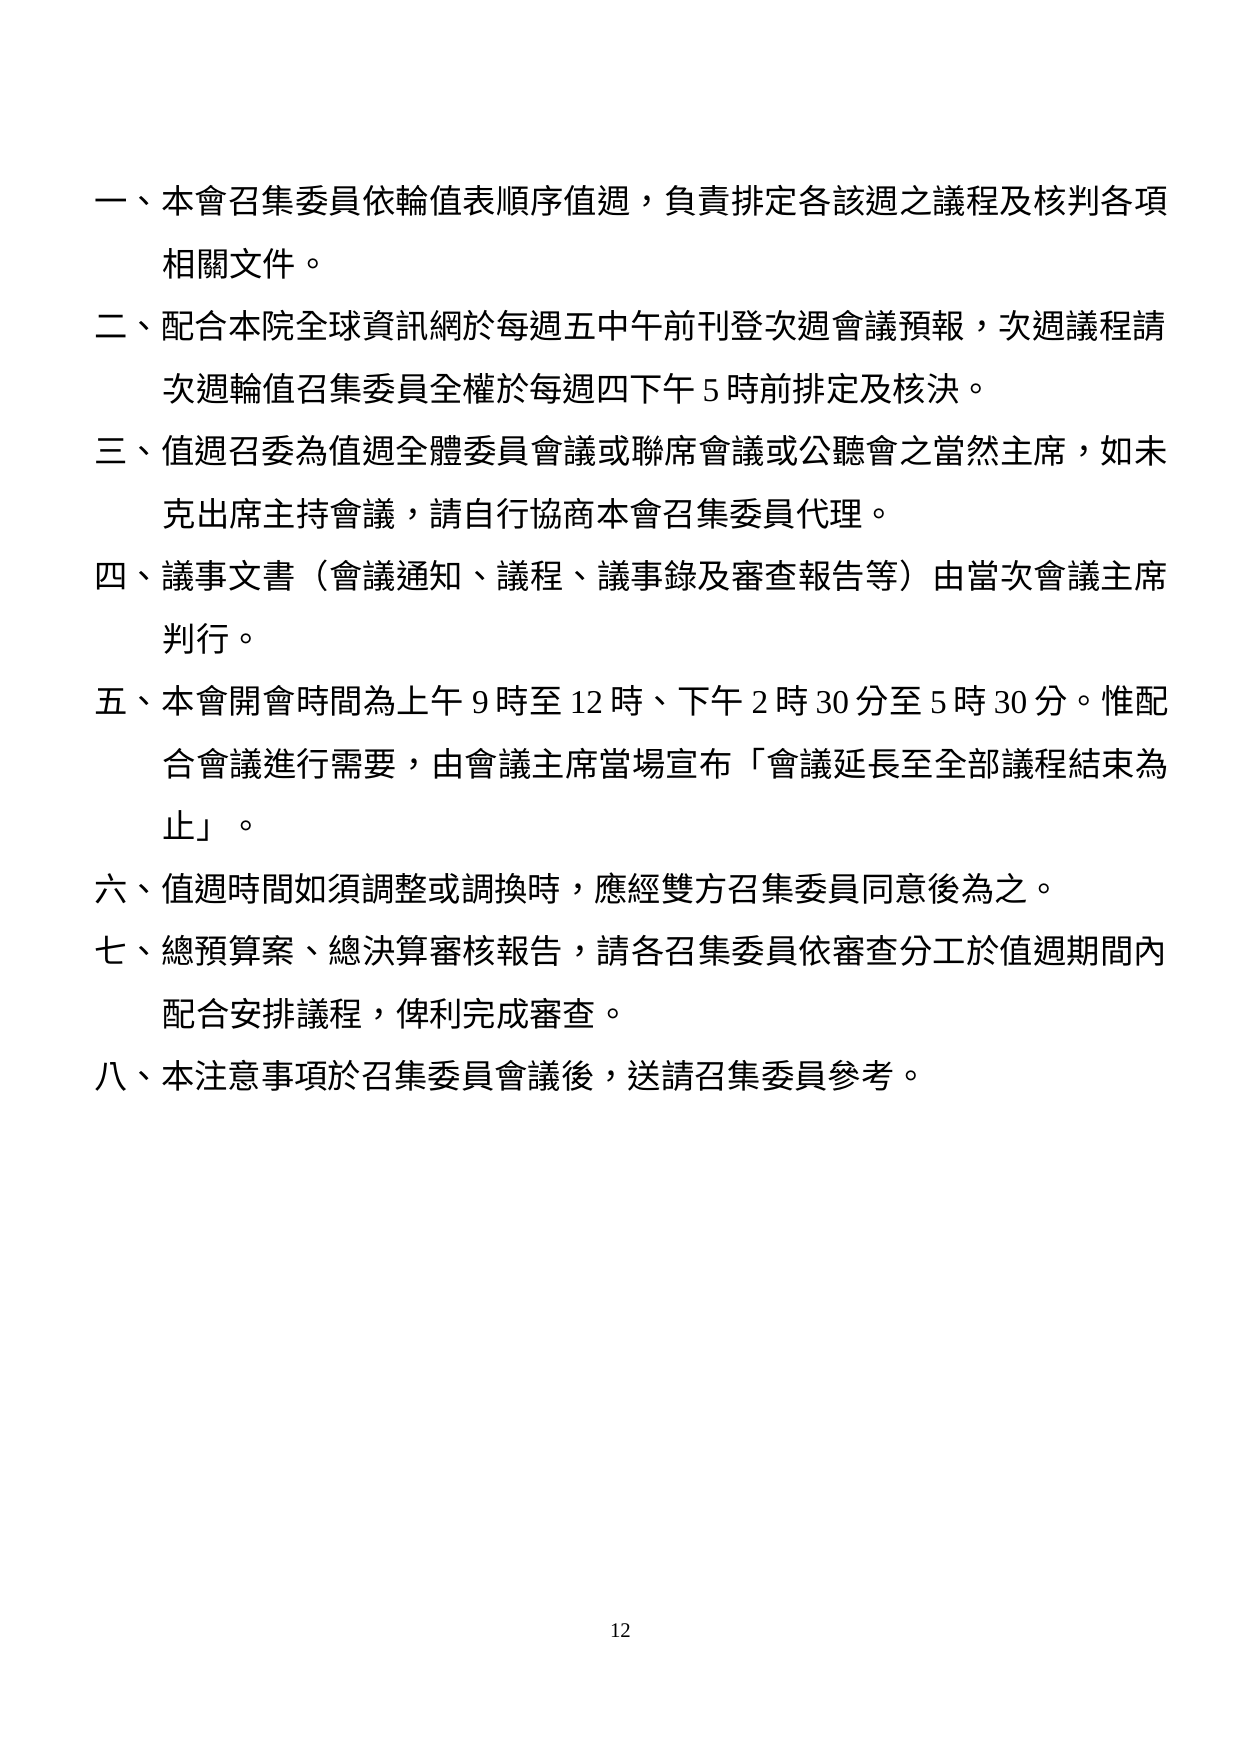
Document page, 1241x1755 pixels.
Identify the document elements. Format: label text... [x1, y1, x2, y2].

text 財政委員會召集委員值週及排定議程相關注意事項 [93, 103, 1169, 164]
text 七、總預算案、總決算審核報告，請各召集委員依審查分工於值週期間內配合安排議程，俾利完成審查。 [94, 914, 1169, 1039]
text 四、議事文書（會議通知、議程、議事錄及審查報告等）由當次會議主席判行。 [94, 539, 1169, 664]
text 二、配合本院全球資訊網於每週五中午前刊登次週會議預報，次週議程請次週輪值召集委員全權於每週四下午5時前排定及核決。 [94, 289, 1169, 414]
text 一、本會召集委員依輪值表順序值週，負責排定各該週之議程及核判各項相關文件。 [94, 164, 1169, 289]
text 五、本會開會時間為上午9時至12時、下午2時30分至5時30分。惟配合會議進行需要，由會議主席當場宣布「會議延長至全部議程結束為止」。 [94, 664, 1169, 851]
text 三、值週召委為值週全體委員會議或聯席會議或公聽會之當然主席，如未克出席主持會議，請自行協商本會召集委員代理。 [94, 414, 1169, 539]
text 八、本注意事項於召集委員會議後，送請召集委員參考。 [94, 1039, 1169, 1101]
text 六、值週時間如須調整或調換時，應經雙方召集委員同意後為之。 [94, 851, 1169, 914]
